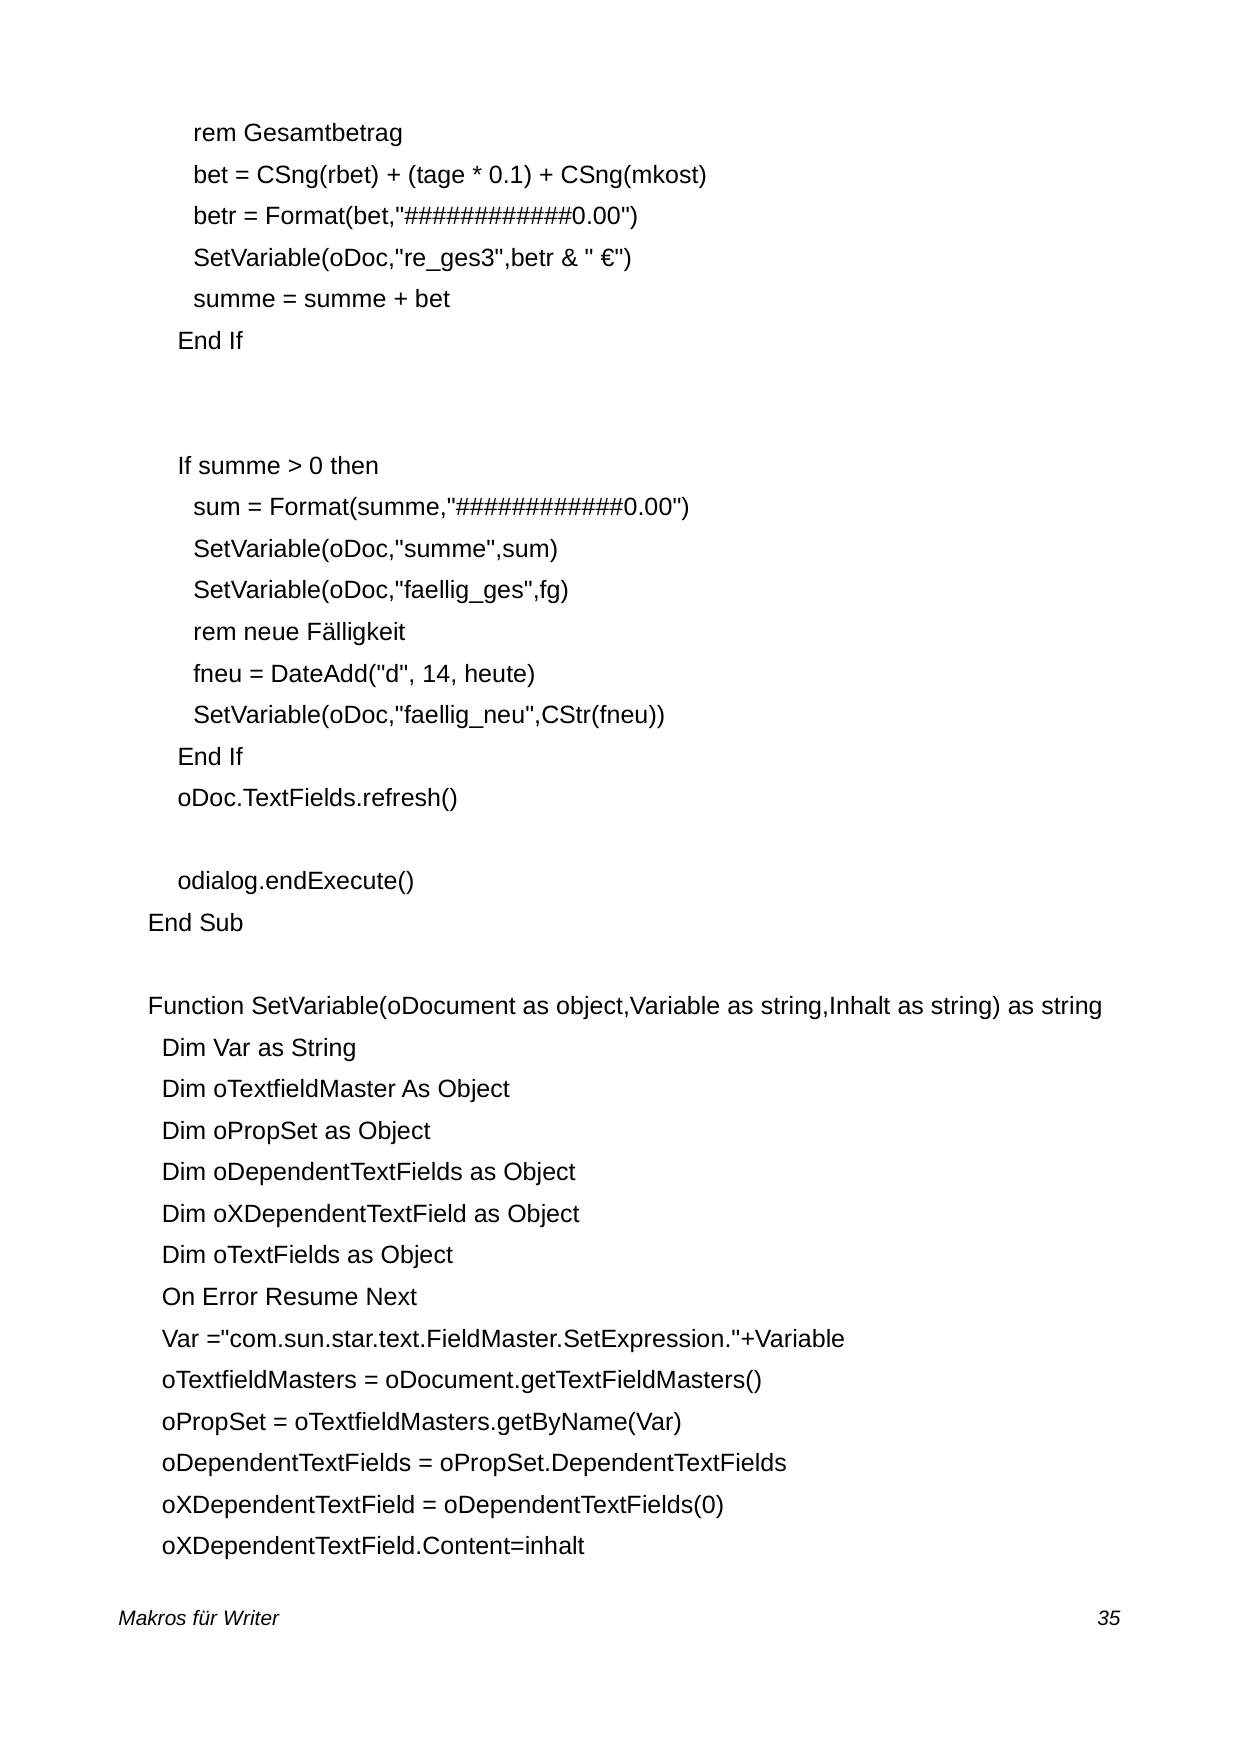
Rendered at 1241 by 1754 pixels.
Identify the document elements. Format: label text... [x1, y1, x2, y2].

text oDoc.TextFields.refresh() [148, 783, 1122, 812]
text Function SetVariable(oDocument as object,Variable as string,Inhalt as string) as string [148, 991, 1122, 1020]
text Dim oXDependentTextField as Object [148, 1199, 1122, 1228]
text SetVariable(oDoc,"re_ges3",betr & " €") [148, 243, 1122, 272]
text Dim oDependentTextFields as Object [148, 1157, 1122, 1186]
text oXDependentTextField.Content=inhalt [148, 1531, 1122, 1560]
text SetVariable(oDoc,"faellig_ges",fg) [148, 575, 1122, 604]
text On Error Resume Next [148, 1282, 1122, 1311]
text betr = Format(bet,"############0.00") [148, 201, 1122, 230]
text SetVariable(oDoc,"faellig_neu",CStr(fneu)) [148, 700, 1122, 729]
text oTextfieldMasters = oDocument.getTextFieldMasters() [148, 1365, 1122, 1394]
text SetVariable(oDoc,"summe",sum) [148, 534, 1122, 563]
text bet = CSng(rbet) + (tage * 0.1) + CSng(mkost) [148, 160, 1122, 189]
text fneu = DateAdd("d", 14, heute) [148, 658, 1122, 687]
text Dim Var as String [148, 1032, 1122, 1062]
text odialog.endExecute() [148, 866, 1122, 895]
text rem Gesamtbetrag [148, 118, 1122, 147]
text Dim oTextFields as Object [148, 1240, 1122, 1269]
text End Sub [148, 908, 1122, 937]
text Var ="com.sun.star.text.FieldMaster.SetExpression."+Variable [148, 1323, 1122, 1352]
text oPropSet = oTextfieldMasters.getByName(Var) [148, 1407, 1122, 1436]
text End If [148, 742, 1122, 771]
text oDependentTextFields = oPropSet.DependentTextFields [148, 1448, 1122, 1477]
text If summe > 0 then [148, 451, 1122, 480]
text End If [148, 326, 1122, 355]
text Dim oPropSet as Object [148, 1116, 1122, 1145]
text summe = summe + bet [148, 284, 1122, 313]
text rem neue Fälligkeit [148, 617, 1122, 646]
text oXDependentTextField = oDependentTextFields(0) [148, 1490, 1122, 1519]
text sum = Format(summe,"############0.00") [148, 492, 1122, 521]
text Dim oTextfieldMaster As Object [148, 1074, 1122, 1103]
